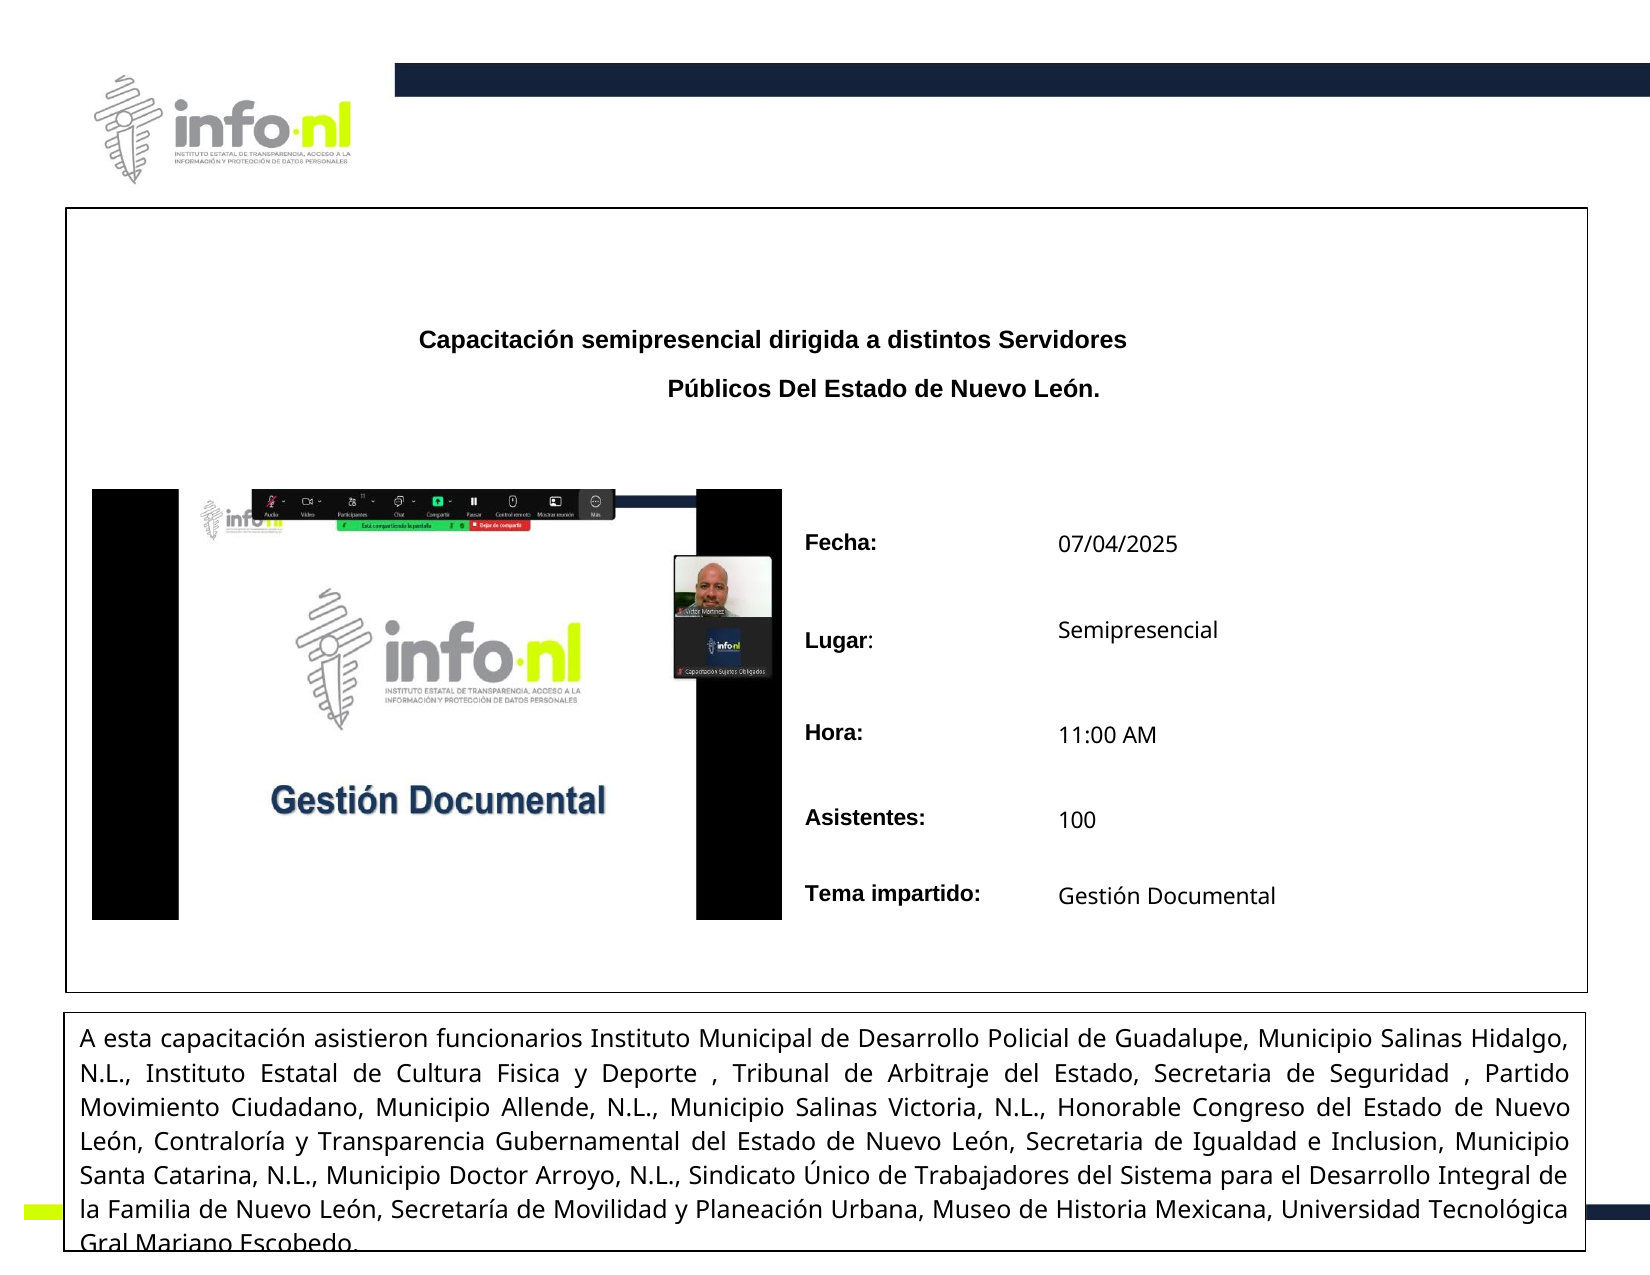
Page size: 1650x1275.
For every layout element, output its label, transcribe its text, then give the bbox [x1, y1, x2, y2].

text A esta capacitación asistieron funcionarios Instituto Municipal de Desarrollo Policial de Guadalupe, Municipio Salinas Hidalgo, N.L., Instituto Estatal de Cultura Fisica y Deporte , Tribunal de Arbitraje del Estado, Secretaria de Seguridad , Partido Movimiento Ciudadano, Municipio Allende, N.L., Municipio Salinas Victoria, N.L., Honorable Congreso del Estado de Nuevo León, Contraloría y Transparencia Gubernamental del Estado de Nuevo León, Secretaria de Igualdad e Inclusion, Municipio Santa Catarina, N.L., Municipio Doctor Arroyo, N.L., Sindicato Único de Trabajadores del Sistema para el Desarrollo Integral de la Familia de Nuevo León, Secretaría de Movilidad y Planeación Urbana, Museo de Historia Mexicana, Universidad Tecnológica Gral Mariano Escobedo. [79, 1021, 1570, 1250]
